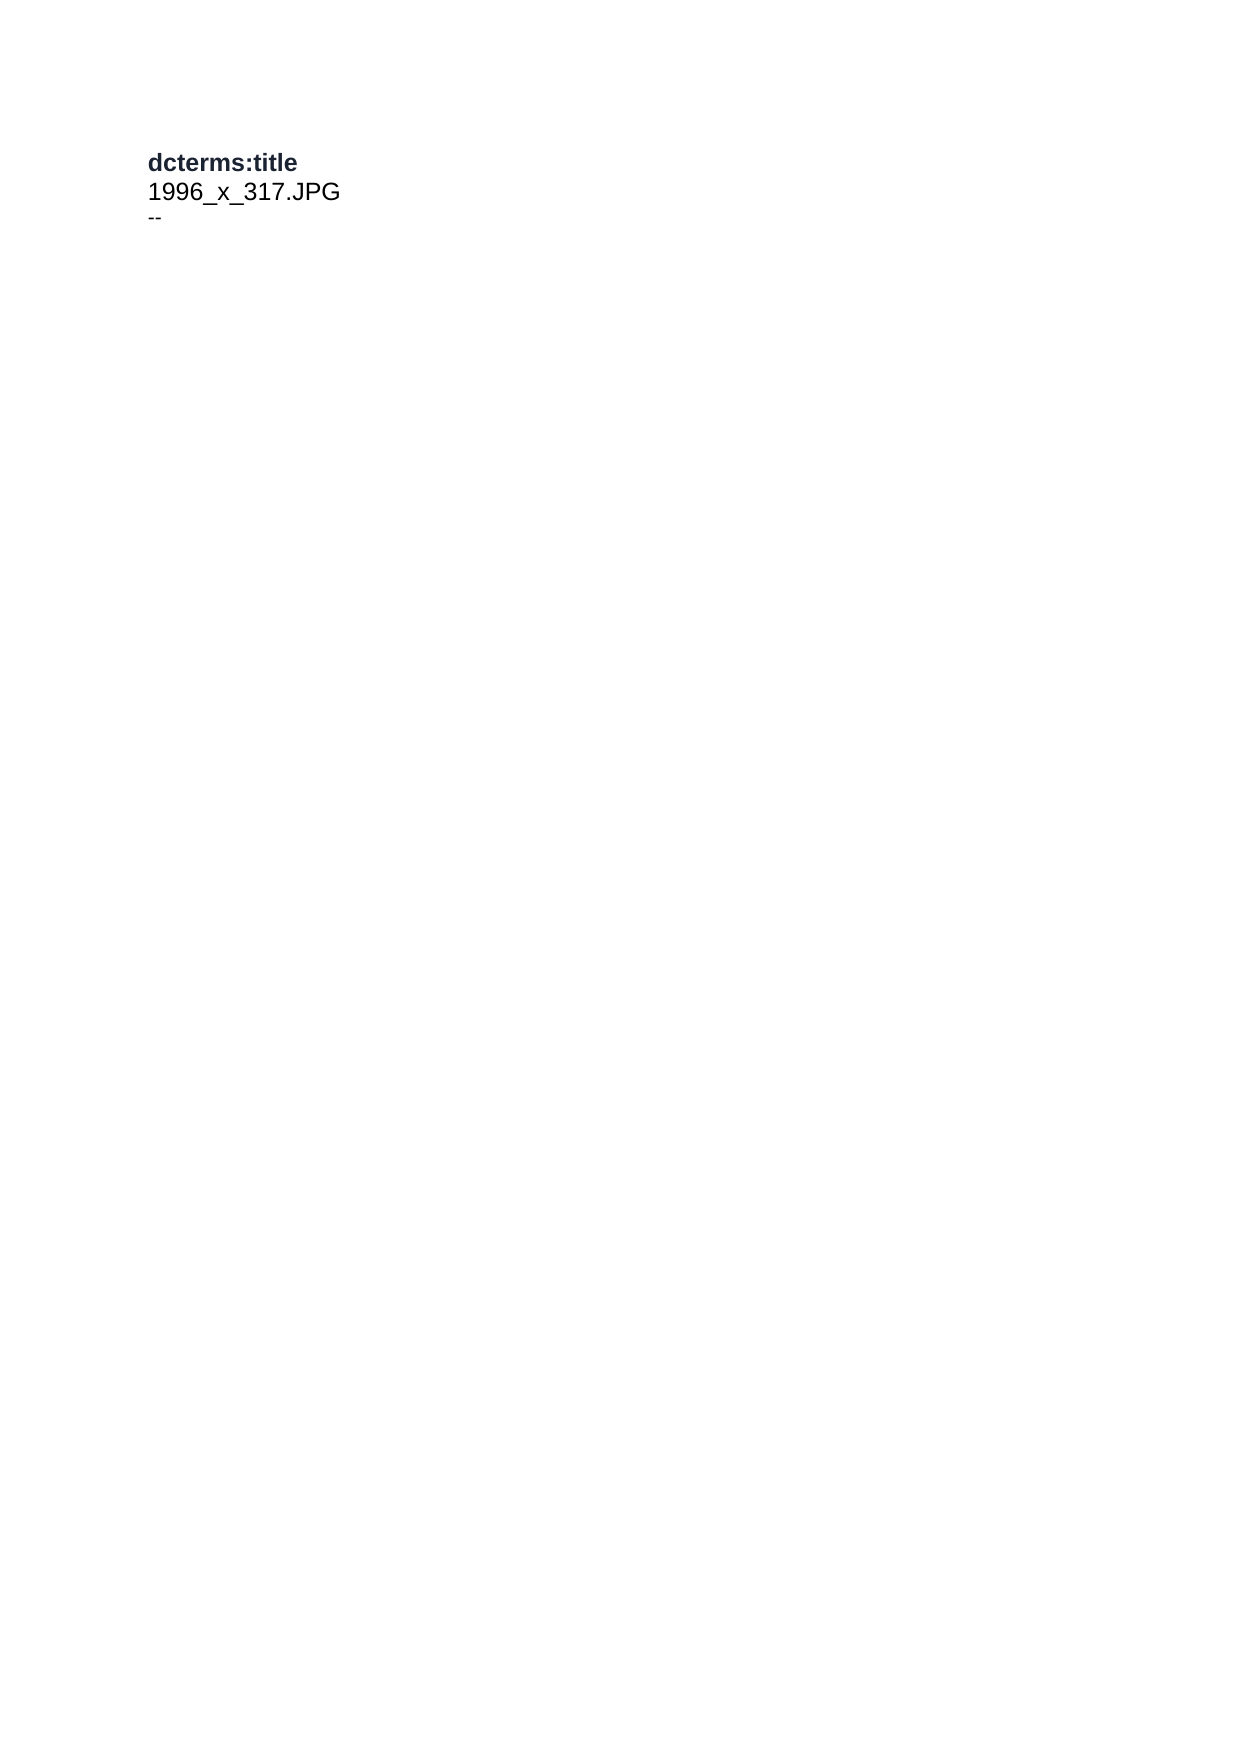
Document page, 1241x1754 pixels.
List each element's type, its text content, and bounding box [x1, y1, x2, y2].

text 1996_x_317.JPG [148, 176, 1092, 205]
text -- [148, 205, 1092, 229]
text dcterms:title [148, 148, 1092, 176]
